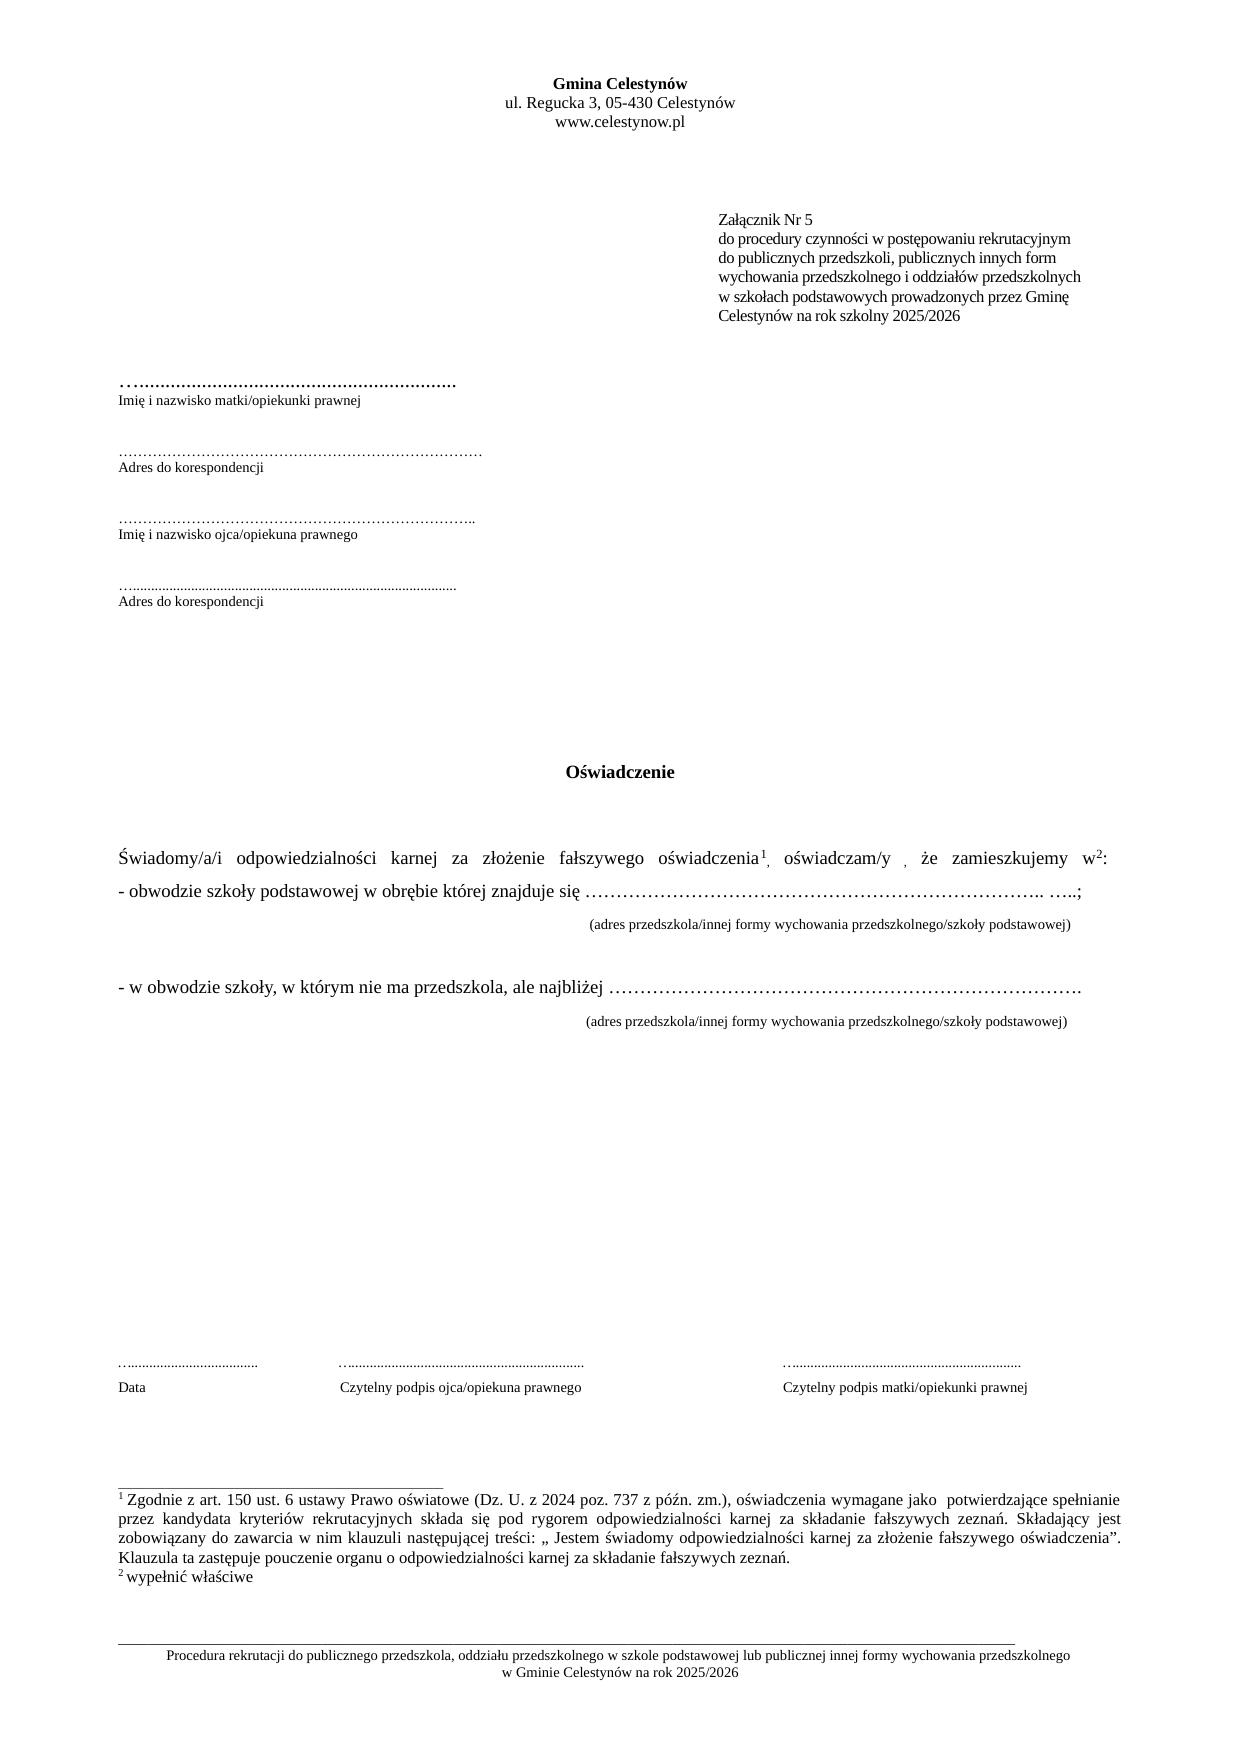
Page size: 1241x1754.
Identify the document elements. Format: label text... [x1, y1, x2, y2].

text Świadomy/a/i odpowiedzialności karnej za złożenie fałszywego oświadczenia1, oświadczam/y , że zamieszkujemy w2: - obwodzie szkoły podstawowej w obrębie której znajduje się ……………………………………………………………….. …..; [118, 847, 1122, 901]
text Adres do korespondencji [118, 593, 1122, 610]
text 1 Zgodnie z art. 150 ust. 6 ustawy Prawo oświatowe (Dz. U. z 2024 poz. 737 z późn. zm.), oświadczenia wymagane jako potwierdzające spełnianie przez kandydata kryteriów rekrutacyjnych składa się pod rygorem odpowiedzialności karnej za składanie fałszywych zeznań. Składający jest zobowiązany do zawarcia w nim klauzuli następującej treści: „ Jestem świadomy odpowiedzialności karnej za złożenie fałszywego oświadczenia”. Klauzula ta zastępuje pouczenie organu o odpowiedzialności karnej za składanie fałszywych zeznań. [118, 1490, 1122, 1567]
text Imię i nazwisko ojca/opiekuna prawnego [118, 526, 1122, 543]
text do procedury czynności w postępowaniu rekrutacyjnym do publicznych przedszkoli, publicznych innych form wychowania przedszkolnego i oddziałów przedszkolnych w szkołach podstawowych prowadzonych przez Gminę Celestynów na rok szkolny 2025/2026 [718, 229, 1122, 325]
text ……………………………………………………………….. [118, 509, 1122, 526]
text - w obwodzie szkoły, w którym nie ma przedszkola, ale najbliżej …………………………………………………………………. [118, 976, 1122, 998]
text …................................... …................................................................ ….............................................................. [118, 1353, 1122, 1370]
text Adres do korespondencji [118, 459, 1122, 476]
text ………………………………………………………………… [118, 442, 1122, 459]
text (adres przedszkola/innej formy wychowania przedszkolnego/szkoły podstawowej) [118, 912, 1122, 933]
text Załącznik Nr 5 [643, 210, 1122, 229]
text Oświadczenie [118, 761, 1122, 782]
text …......................................................................................... [118, 576, 1122, 593]
text …............................................................. [118, 368, 1122, 392]
text Data Czytelny podpis ojca/opiekuna prawnego Czytelny podpis matki/opiekunki prawnej [118, 1378, 1122, 1395]
text (adres przedszkola/innej formy wychowania przedszkolnego/szkoły podstawowej) [118, 1009, 1122, 1030]
text ____________________________________________________ [118, 1476, 1122, 1490]
text 2 wypełnić właściwe [118, 1567, 1122, 1586]
text Imię i nazwisko matki/opiekunki prawnej [118, 392, 1122, 409]
